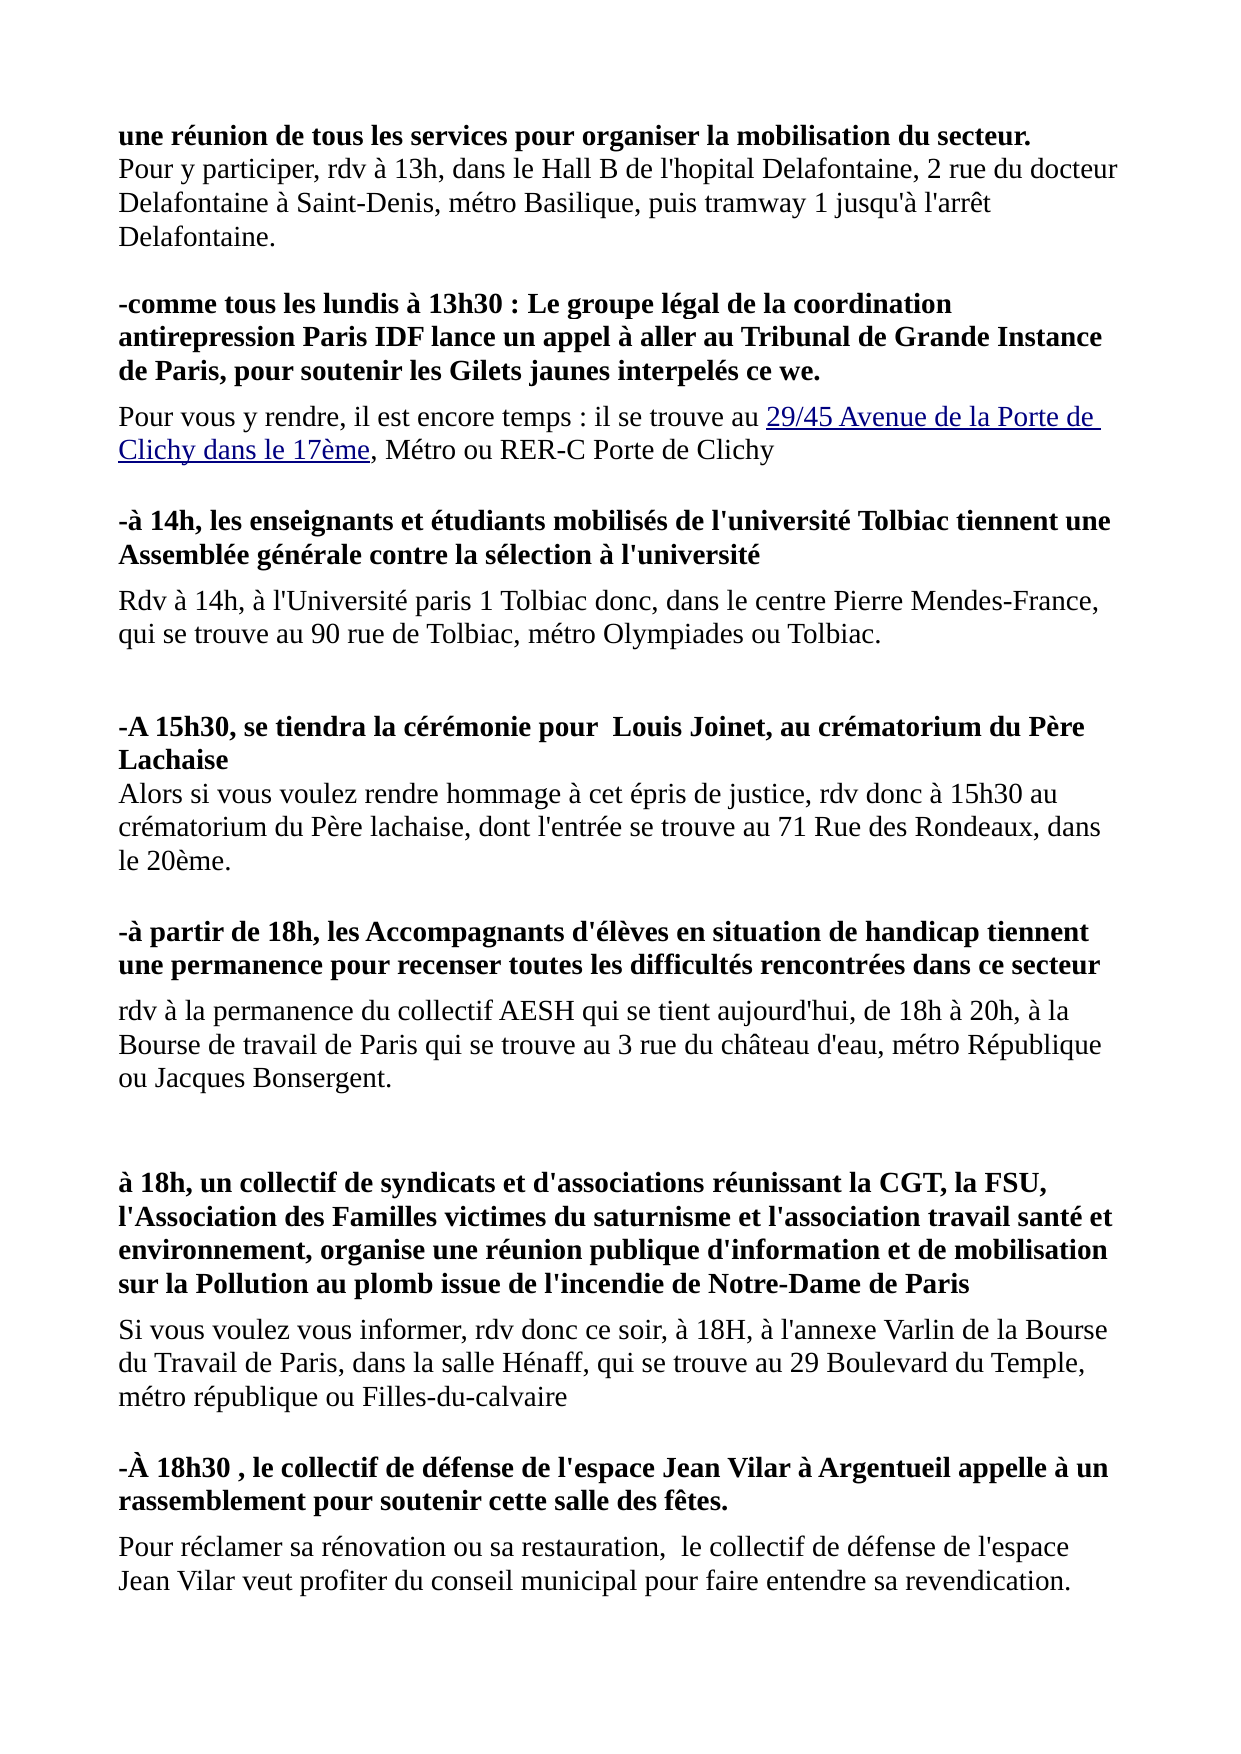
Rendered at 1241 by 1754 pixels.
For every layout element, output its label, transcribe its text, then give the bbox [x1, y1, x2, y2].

text -comme tous les lundis à 13h30 : Le groupe légal de la coordination antirepression Paris IDF lance un appel à aller au Tribunal de Grande Instance de Paris, pour soutenir les Gilets jaunes interpelés ce we. [118, 286, 1122, 386]
text Si vous voulez vous informer, rdv donc ce soir, à 18H, à l'annexe Varlin de la Bourse du Travail de Paris, dans la salle Hénaff, qui se trouve au 29 Boulevard du Temple, métro république ou Filles-du-calvaire [118, 1312, 1122, 1412]
subtitle -à partir de 18h, les Accompagnants d'élèves en situation de handicap tiennent une permanence pour recenser toutes les difficultés rencontrées dans ce secteur [118, 914, 1122, 981]
text -A 15h30, se tiendra la cérémonie pour Louis Joinet, au crématorium du Père Lachaise [118, 709, 1122, 776]
text Pour réclamer sa rénovation ou sa restauration, le collectif de défense de l'espace Jean Vilar veut profiter du conseil municipal pour faire entendre sa revendication. [118, 1529, 1122, 1597]
text Rdv à 14h, à l'Université paris 1 Tolbiac donc, dans le centre Pierre Mendes-France, qui se trouve au 90 rue de Tolbiac, métro Olympiades ou Tolbiac. [118, 583, 1122, 650]
subtitle à 18h, un collectif de syndicats et d'associations réunissant la CGT, la FSU, l'Association des Familles victimes du saturnisme et l'association travail santé et environnement, organise une réunion publique d'information et de mobilisation sur la Pollution au plomb issue de l'incendie de Notre-Dame de Paris [118, 1165, 1122, 1299]
text Alors si vous voulez rendre hommage à cet épris de justice, rdv donc à 15h30 au crématorium du Père lachaise, dont l'entrée se trouve au 71 Rue des Rondeaux, dans le 20ème. [118, 776, 1122, 876]
subtitle -à 14h, les enseignants et étudiants mobilisés de l'université Tolbiac tiennent une Assemblée générale contre la sélection à l'université [118, 503, 1122, 571]
text une réunion de tous les services pour organiser la mobilisation du secteur. [118, 118, 1122, 152]
text Pour y participer, rdv à 13h, dans le Hall B de l'hopital Delafontaine, 2 rue du docteur Delafontaine à Saint-Denis, métro Basilique, puis tramway 1 jusqu'à l'arrêt Delafontaine. [118, 152, 1122, 252]
text rdv à la permanence du collectif AESH qui se tient aujourd'hui, de 18h à 20h, à la Bourse de travail de Paris qui se trouve au 3 rue du château d'eau, métro République ou Jacques Bonsergent. [118, 993, 1122, 1094]
subtitle -À 18h30 , le collectif de défense de l'espace Jean Vilar à Argentueil appelle à un rassemblement pour soutenir cette salle des fêtes. [118, 1450, 1122, 1517]
text Pour vous y rendre, il est encore temps : il se trouve au 29/45 Avenue de la Porte de Clichy dans le 17ème, Métro ou RER-C Porte de Clichy [118, 399, 1122, 466]
